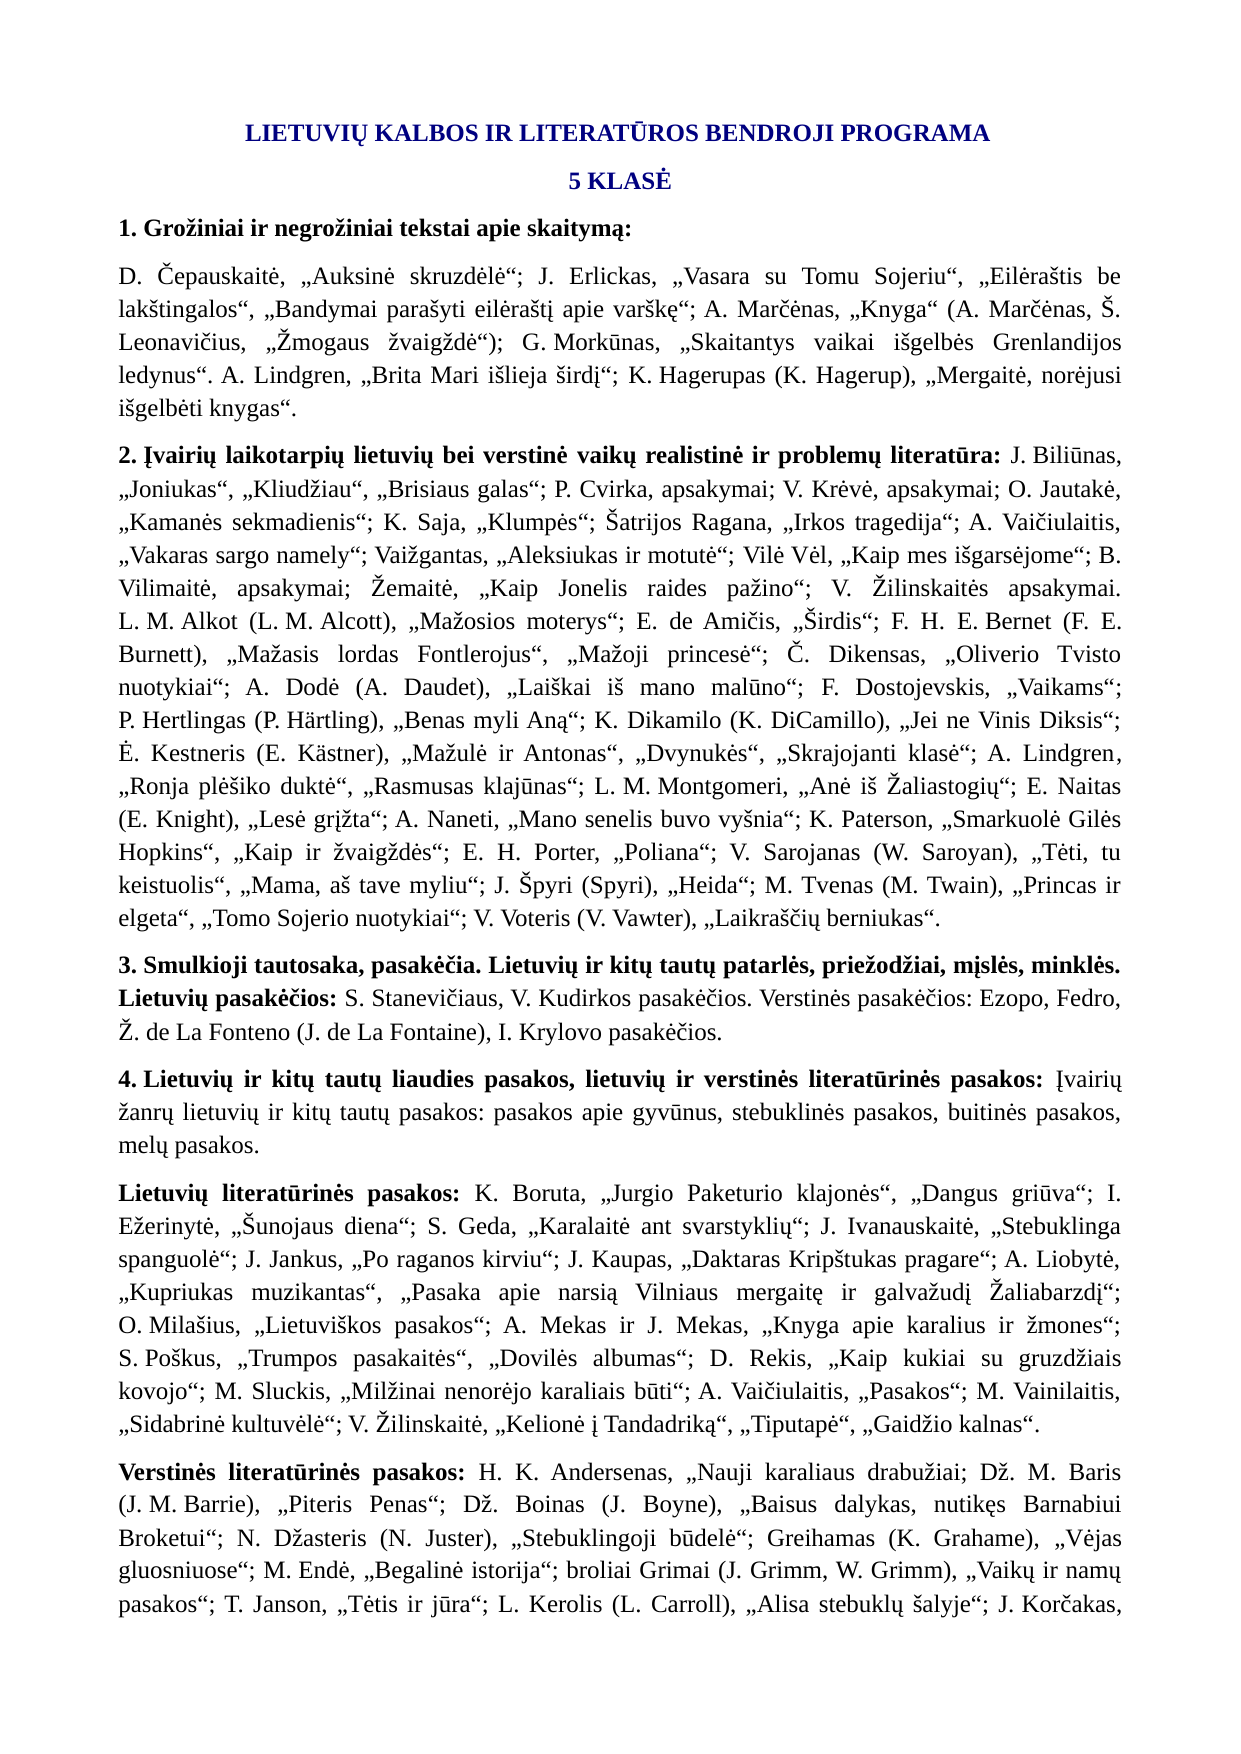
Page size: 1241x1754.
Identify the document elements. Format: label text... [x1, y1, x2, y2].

text 4. Lietuvių ir kitų tautų liaudies pasakos, lietuvių ir verstinės literatūrinės pasakos: Įvairių žanrų lietuvių ir kitų tautų pasakos: pasakos apie gyvūnus, stebuklinės pasakos, buitinės pasakos, melų pasakos. [118, 1064, 1122, 1159]
text 5 KLASĖ [118, 166, 1122, 194]
text D. Čepauskaitė, „Auksinė skruzdėlė“; J. Erlickas, „Vasara su Tomu Sojeriu“, „Eilėraštis be lakštingalos“, „Bandymai parašyti eilėraštį apie varškę“; A. Marčėnas, „Knyga“ (A. Marčėnas, Š. Leonavičius, „Žmogaus žvaigždė“); G. Morkūnas, „Skaitantys vaikai išgelbės Grenlandijos ledynus“. A. Lindgren, „Brita Mari išlieja širdį“; K. Hagerupas (K. Hagerup), „Mergaitė, norėjusi išgelbėti knygas“. [118, 261, 1122, 422]
text Lietuvių literatūrinės pasakos: K. Boruta, „Jurgio Paketurio klajonės“, „Dangus griūva“; I. Ežerinytė, „Šunojaus diena“; S. Geda, „Karalaitė ant svarstyklių“; J. Ivanauskaitė, „Stebuklinga spanguolė“; J. Jankus, „Po raganos kirviu“; J. Kaupas, „Daktaras Kripštukas pragare“; A. Liobytė, „Kupriukas muzikantas“, „Pasaka apie narsią Vilniaus mergaitę ir galvažudį Žaliabarzdį“; O. Milašius, „Lietuviškos pasakos“; A. Mekas ir J. Mekas, „Knyga apie karalius ir žmones“; S. Poškus, „Trumpos pasakaitės“, „Dovilės albumas“; D. Rekis, „Kaip kukiai su gruzdžiais kovojo“; M. Sluckis, „Milžinai nenorėjo karaliais būti“; A. Vaičiulaitis, „Pasakos“; M. Vainilaitis, „Sidabrinė kultuvėlė“; V. Žilinskaitė, „Kelionė į Tandadriką“, „Tiputapė“, „Gaidžio kalnas“. [118, 1178, 1122, 1438]
text 1. Grožiniai ir negrožiniai tekstai apie skaitymą: [118, 213, 1122, 242]
text Verstinės literatūrinės pasakos: H. K. Andersenas, „Nauji karaliaus drabužiai; Dž. M. Baris (J. M. Barrie), „Piteris Penas“; Dž. Boinas (J. Boyne), „Baisus dalykas, nutikęs Barnabiui Broketui“; N. Džasteris (N. Juster), „Stebuklingoji būdelė“; Greihamas (K. Grahame), „Vėjas gluosniuose“; M. Endė, „Begalinė istorija“; broliai Grimai (J. Grimm, W. Grimm), „Vaikų ir namų pasakos“; T. Janson, „Tėtis ir jūra“; L. Kerolis (L. Carroll), „Alisa stebuklų šalyje“; J. Korčakas, [118, 1457, 1122, 1617]
text LIETUVIŲ KALBOS IR LITERATŪROS BENDROJI PROGRAMA [118, 118, 1122, 147]
text 2. Įvairių laikotarpių lietuvių bei verstinė vaikų realistinė ir problemų literatūra: J. Biliūnas, „Joniukas“, „Kliudžiau“, „Brisiaus galas“; P. Cvirka, apsakymai; V. Krėvė, apsakymai; O. Jautakė, „Kamanės sekmadienis“; K. Saja, „Klumpės“; Šatrijos Ragana, „Irkos tragedija“; A. Vaičiulaitis, „Vakaras sargo namely“; Vaižgantas, „Aleksiukas ir motutė“; Vilė Vėl, „Kaip mes išgarsėjome“; B. Vilimaitė, apsakymai; Žemaitė, „Kaip Jonelis raides pažino“; V. Žilinskaitės apsakymai. L. M. Alkot (L. M. Alcott), „Mažosios moterys“; E. de Amičis, „Širdis“; F. H. E. Bernet (F. E. Burnett), „Mažasis lordas Fontlerojus“, „Mažoji princesė“; Č. Dikensas, „Oliverio Tvisto nuotykiai“; A. Dodė (A. Daudet), „Laiškai iš mano malūno“; F. Dostojevskis, „Vaikams“; P. Hertlingas (P. Härtling), „Benas myli Aną“; K. Dikamilo (K. DiCamillo), „Jei ne Vinis Diksis“; Ė. Kestneris (E. Kästner), „Mažulė ir Antonas“, „Dvynukės“, „Skrajojanti klasė“; A. Lindgren, „Ronja plėšiko duktė“, „Rasmusas klajūnas“; L. M. Montgomeri, „Anė iš Žaliastogių“; E. Naitas (E. Knight), „Lesė grįžta“; A. Naneti, „Mano senelis buvo vyšnia“; K. Paterson, „Smarkuolė Gilės Hopkins“, „Kaip ir žvaigždės“; E. H. Porter, „Poliana“; V. Sarojanas (W. Saroyan), „Tėti, tu keistuolis“, „Mama, aš tave myliu“; J. Špyri (Spyri), „Heida“; M. Tvenas (M. Twain), „Princas ir elgeta“, „Tomo Sojerio nuotykiai“; V. Voteris (V. Vawter), „Laikraščių berniukas“. [118, 441, 1122, 932]
text 3. Smulkioji tautosaka, pasakėčia. Lietuvių ir kitų tautų patarlės, priežodžiai, mįslės, minklės. Lietuvių pasakėčios: S. Stanevičiaus, V. Kudirkos pasakėčios. Verstinės pasakėčios: Ezopo, Fedro, Ž. de La Fonteno (J. de La Fontaine), I. Krylovo pasakėčios. [118, 951, 1122, 1045]
